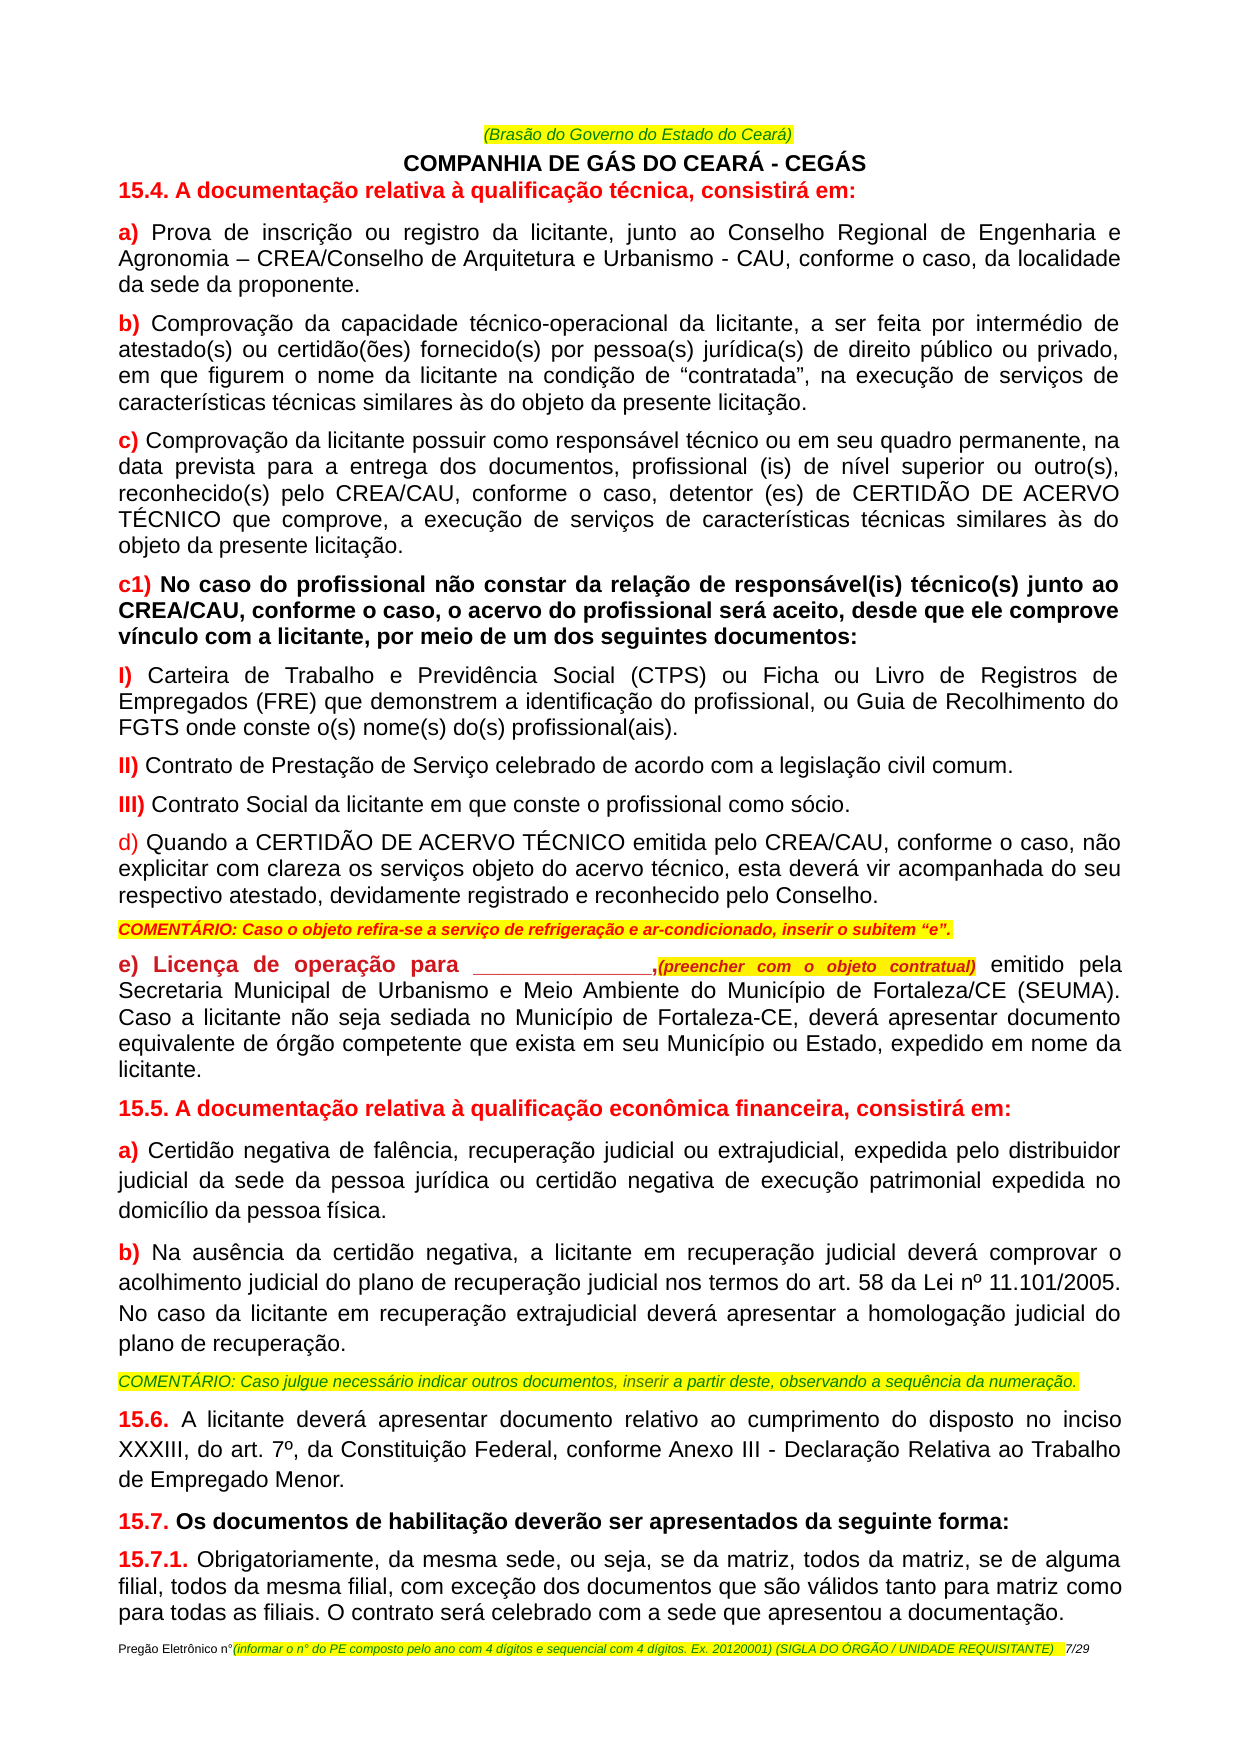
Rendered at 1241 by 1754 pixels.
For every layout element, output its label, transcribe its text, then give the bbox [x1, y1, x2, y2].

text c1) No caso do profissional não constar da relação de responsável(is) técnico(s) junto ao CREA/CAU, conforme o caso, o acervo do profissional será aceito, desde que ele comprove vínculo com a licitante, por meio de um dos seguintes documentos: [118, 571, 1120, 650]
text I) Carteira de Trabalho e Previdência Social (CTPS) ou Ficha ou Livro de Registros de Empregados (FRE) que demonstrem a identificação do profissional, ou Guia de Recolhimento do FGTS onde conste o(s) nome(s) do(s) profissional(ais). [118, 662, 1120, 741]
text COMENTÁRIO: Caso julgue necessário indicar outros documentos, inserir a partir deste, observando a sequência da numeração. [118, 1372, 1122, 1391]
text b) Na ausência da certidão negativa, a licitante em recuperação judicial deverá comprovar o acolhimento judicial do plano de recuperação judicial nos termos do art. 58 da Lei nº 11.101/2005. No caso da licitante em recuperação extrajudicial deverá apresentar a homologação judicial do plano de recuperação. [118, 1239, 1122, 1356]
text COMENTÁRIO: Caso o objeto refira-se a serviço de refrigeração e ar-condicionado, inserir o subitem “e”. [118, 920, 1120, 939]
text 15.6. A licitante deverá apresentar documento relativo ao cumprimento do disposto no inciso XXXIII, do art. 7º, da Constituição Federal, conforme Anexo III - Declaração Relativa ao Trabalho de Empregado Menor. [118, 1406, 1122, 1492]
text d) Quando a CERTIDÃO DE ACERVO TÉCNICO emitida pelo CREA/CAU, conforme o caso, não explicitar com clareza os serviços objeto do acervo técnico, esta deverá vir acompanhada do seu respectivo atestado, devidamente registrado e reconhecido pelo Conselho. [118, 829, 1122, 908]
text 15.7.1. Obrigatoriamente, da mesma sede, ou seja, se da matriz, todos da matriz, se de alguma filial, todos da mesma filial, com exceção dos documentos que são válidos tanto para matriz como para todas as filiais. O contrato será celebrado com a sede que apresentou a documentação. [118, 1546, 1122, 1626]
text e) Licença de operação para ______________,(preencher com o objeto contratual) emitido pela Secretaria Municipal de Urbanismo e Meio Ambiente do Município de Fortaleza/CE (SEUMA). Caso a licitante não seja sediada no Município de Fortaleza-CE, deverá apresentar documento equivalente de órgão competente que exista em seu Município ou Estado, expedido em nome da licitante. [118, 951, 1122, 1083]
text a) Certidão negativa de falência, recuperação judicial ou extrajudicial, expedida pelo distribuidor judicial da sede da pessoa jurídica ou certidão negativa de execução patrimonial expedida no domicílio da pessoa física. [118, 1137, 1122, 1223]
text 15.5. A documentação relativa à qualificação econômica financeira, consistirá em: [118, 1094, 1122, 1121]
text 15.7. Os documentos de habilitação deverão ser apresentados da seguinte forma: [118, 1508, 1122, 1534]
text c) Comprovação da licitante possuir como responsável técnico ou em seu quadro permanente, na data prevista para a entrega dos documentos, profissional (is) de nível superior ou outro(s), reconhecido(s) pelo CREA/CAU, conforme o caso, detentor (es) de CERTIDÃO DE ACERVO TÉCNICO que comprove, a execução de serviços de características técnicas similares às do objeto da presente licitação. [118, 427, 1120, 559]
text a) Prova de inscrição ou registro da licitante, junto ao Conselho Regional de Engenharia e Agronomia – CREA/Conselho de Arquitetura e Urbanismo - CAU, conforme o caso, da localidade da sede da proponente. [118, 219, 1122, 298]
text II) Contrato de Prestação de Serviço celebrado de acordo com a legislação civil comum. [118, 752, 1120, 779]
text 15.4. A documentação relativa à qualificação técnica, consistirá em: [118, 177, 1122, 203]
text III) Contrato Social da licitante em que conste o profissional como sócio. [118, 791, 1120, 817]
text b) Comprovação da capacidade técnico-operacional da licitante, a ser feita por intermédio de atestado(s) ou certidão(ões) fornecido(s) por pessoa(s) jurídica(s) de direito público ou privado, em que figurem o nome da licitante na condição de “contratada”, na execução de serviços de características técnicas similares às do objeto da presente licitação. [118, 310, 1120, 415]
